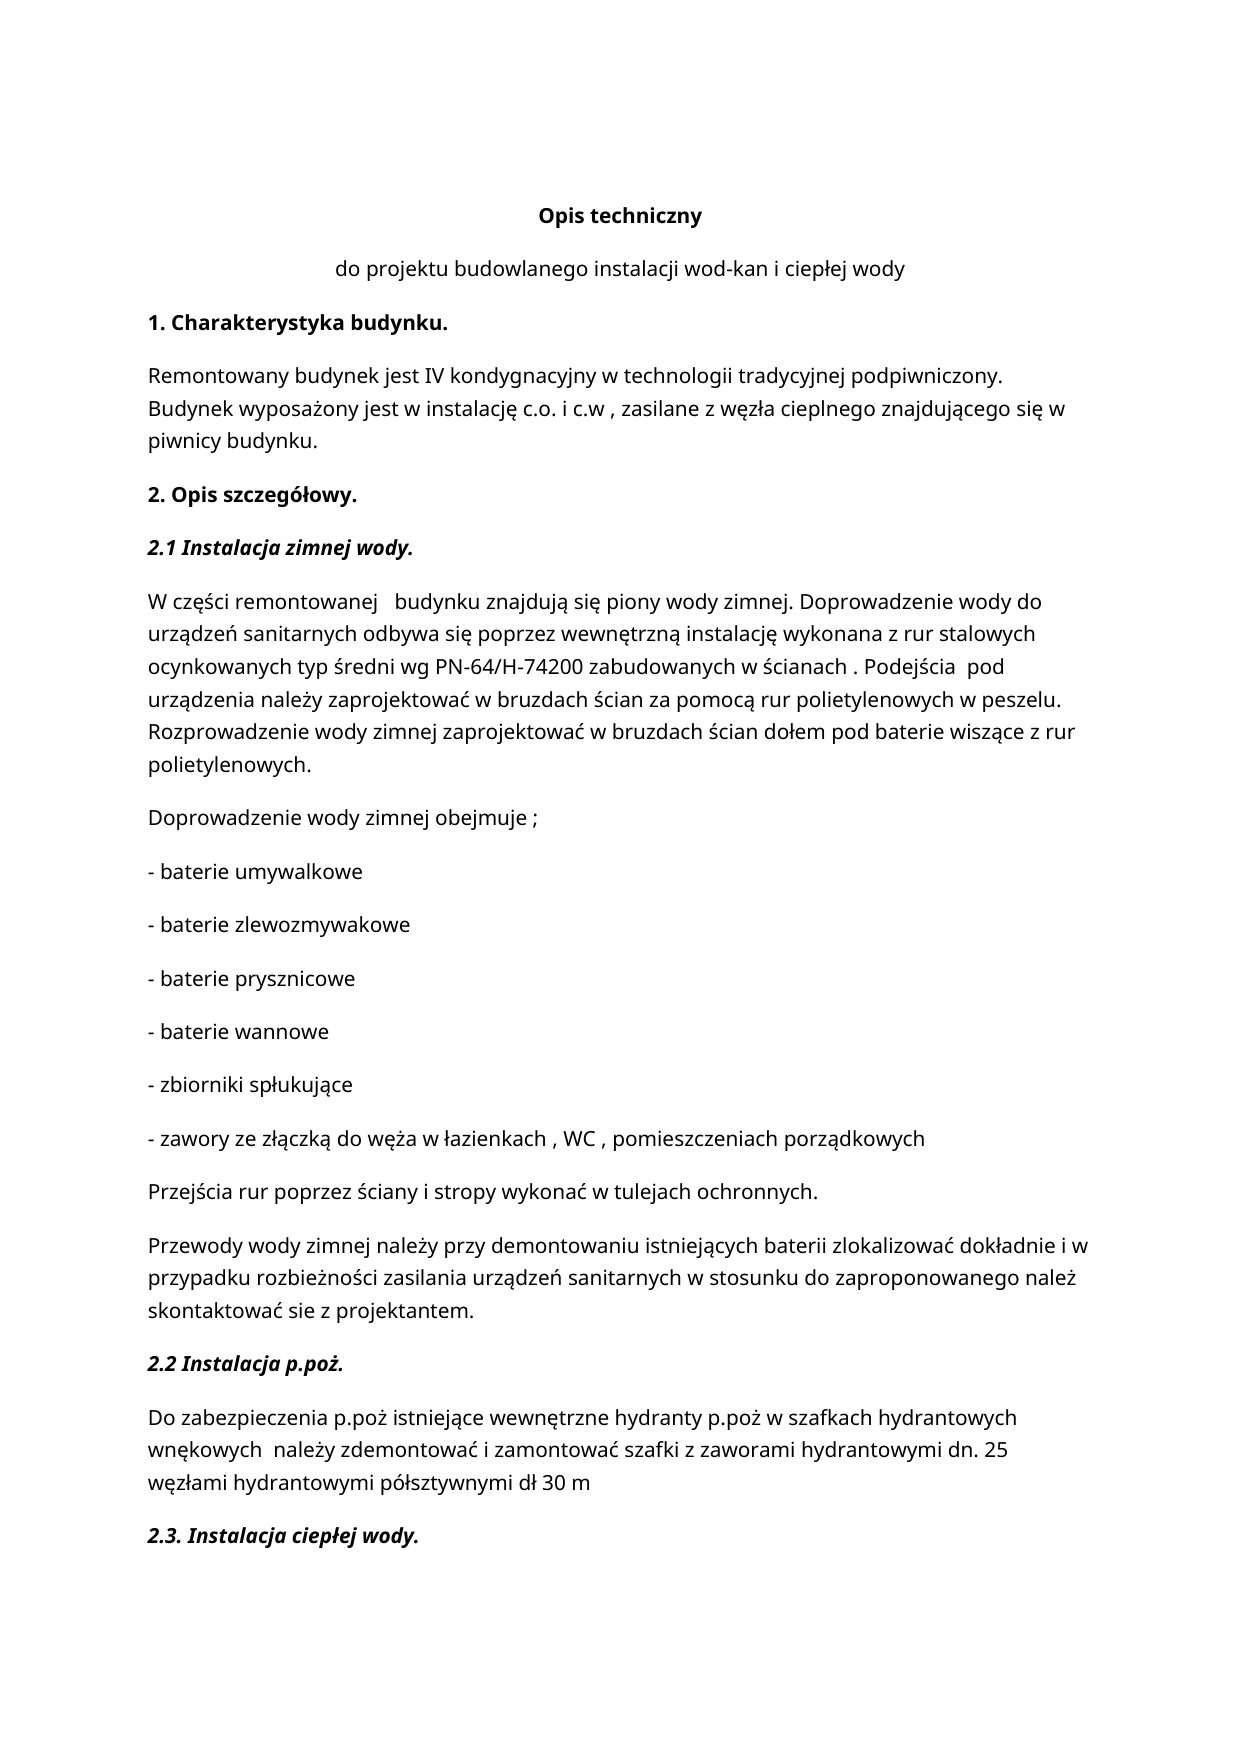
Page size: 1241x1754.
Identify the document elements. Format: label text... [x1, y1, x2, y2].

text 2.1 Instalacja zimnej wody. [148, 533, 1093, 562]
text - baterie prysznicowe [148, 964, 1093, 992]
text - baterie zlewozmywakowe [148, 910, 1093, 939]
text Przewody wody zimnej należy przy demontowaniu istniejących baterii zlokalizować dokładnie i w przypadku rozbieżności zasilania urządzeń sanitarnych w stosunku do zaproponowanego należ skontaktować sie z projektantem. [148, 1231, 1093, 1324]
text - baterie wannowe [148, 1017, 1093, 1046]
text Do zabezpieczenia p.poż istniejące wewnętrzne hydranty p.poż w szafkach hydrantowych wnękowych należy zdemontować i zamontować szafki z zaworami hydrantowymi dn. 25 węzłami hydrantowymi półsztywnymi dł 30 m [148, 1403, 1093, 1497]
text 2.3. Instalacja ciepłej wody. [148, 1522, 1093, 1550]
text 1. Charakterystyka budynku. [148, 308, 1093, 336]
text - baterie umywalkowe [148, 857, 1093, 885]
text do projektu budowlanego instalacji wod-kan i ciepłej wody [148, 254, 1093, 283]
text - zawory ze złączką do węża w łazienkach , WC , pomieszczeniach porządkowych [148, 1124, 1093, 1152]
text 2. Opis szczegółowy. [148, 480, 1093, 508]
text W części remontowanej budynku znajdują się piony wody zimnej. Doprowadzenie wody do urządzeń sanitarnych odbywa się poprzez wewnętrzną instalację wykonana z rur stalowych ocynkowanych typ średni wg PN-64/H-74200 zabudowanych w ścianach . Podejścia pod urządzenia należy zaprojektować w bruzdach ścian za pomocą rur polietylenowych w peszelu. Rozprowadzenie wody zimnej zaprojektować w bruzdach ścian dołem pod baterie wiszące z rur polietylenowych. [148, 587, 1093, 778]
text Przejścia rur poprzez ściany i stropy wykonać w tulejach ochronnych. [148, 1177, 1093, 1206]
text Doprowadzenie wody zimnej obejmuje ; [148, 803, 1093, 832]
text Remontowany budynek jest IV kondygnacyjny w technologii tradycyjnej podpiwniczony. Budynek wyposażony jest w instalację c.o. i c.w , zasilane z węzła cieplnego znajdującego się w piwnicy budynku. [148, 361, 1093, 455]
text 2.2 Instalacja p.poż. [148, 1349, 1093, 1378]
text - zbiorniki spłukujące [148, 1071, 1093, 1099]
text Opis techniczny [148, 201, 1093, 229]
